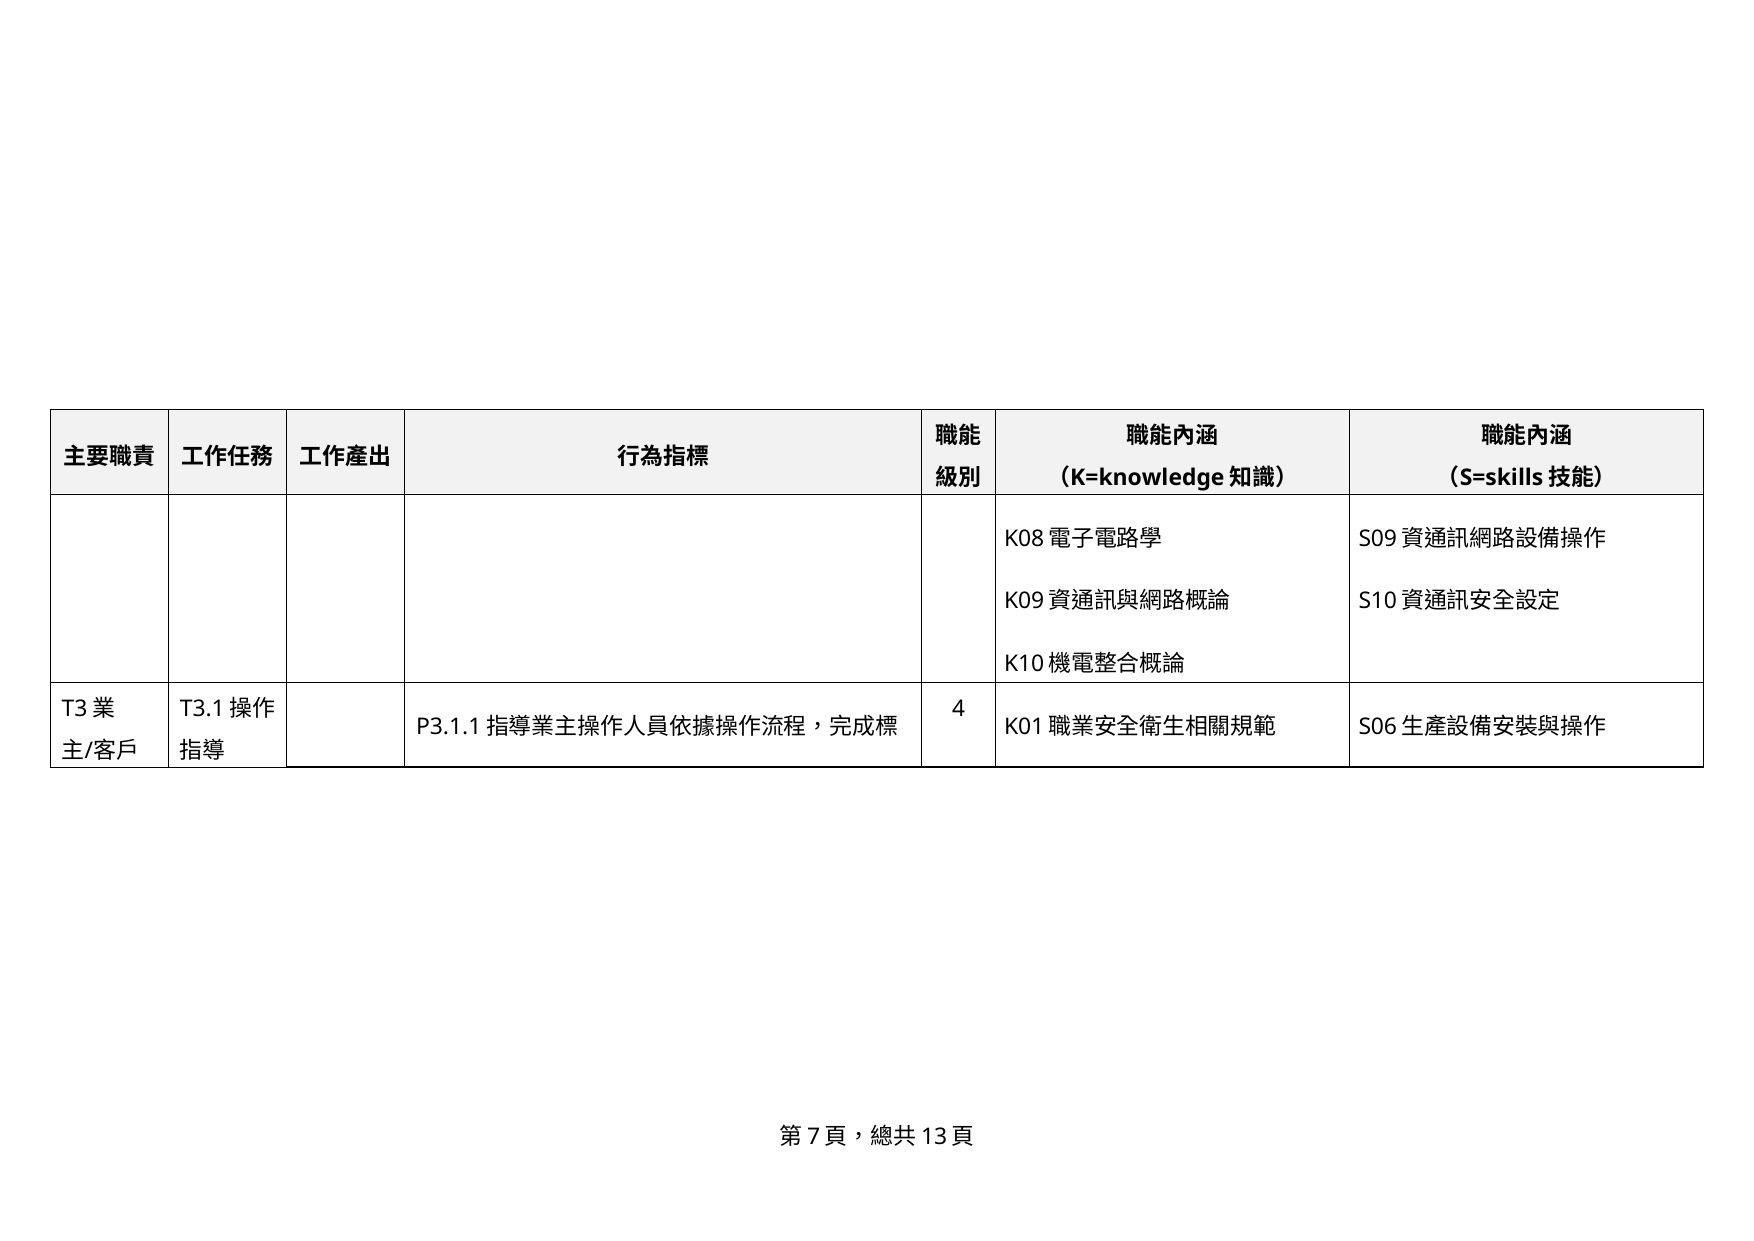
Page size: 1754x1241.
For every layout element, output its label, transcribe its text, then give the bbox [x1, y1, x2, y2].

table_header 主要職責 [51, 410, 168, 493]
table_cell [169, 495, 286, 682]
table_cell [51, 495, 168, 682]
table_cell P3.1.1指導業主操作人員依據操作流程，完成標 [405, 683, 921, 766]
table_cell [405, 495, 921, 682]
table_header 職能內涵 （S=skills技能） [1350, 410, 1703, 493]
table_header 工作產出 [287, 410, 404, 493]
table_cell [922, 495, 995, 682]
table_cell [287, 495, 404, 682]
table_cell S09資通訊網路設備操作 S10資通訊安全設定 [1350, 495, 1703, 682]
table_header 職能內涵 （K=knowledge知識） [996, 410, 1349, 493]
table_header 行為指標 [405, 410, 921, 493]
table_cell T3.1操作指導 [169, 683, 286, 766]
table_cell 4 [922, 683, 995, 766]
table_cell T3業主/客戶 [51, 683, 168, 766]
table_header 工作任務 [169, 410, 286, 493]
table_header 職能級別 [922, 410, 995, 493]
table_cell K08電子電路學 K09資通訊與網路概論 K10機電整合概論 [996, 495, 1349, 682]
table_cell K01職業安全衛生相關規範 [996, 683, 1349, 766]
table_cell [287, 683, 404, 766]
table_cell S06生產設備安裝與操作 [1350, 683, 1703, 766]
